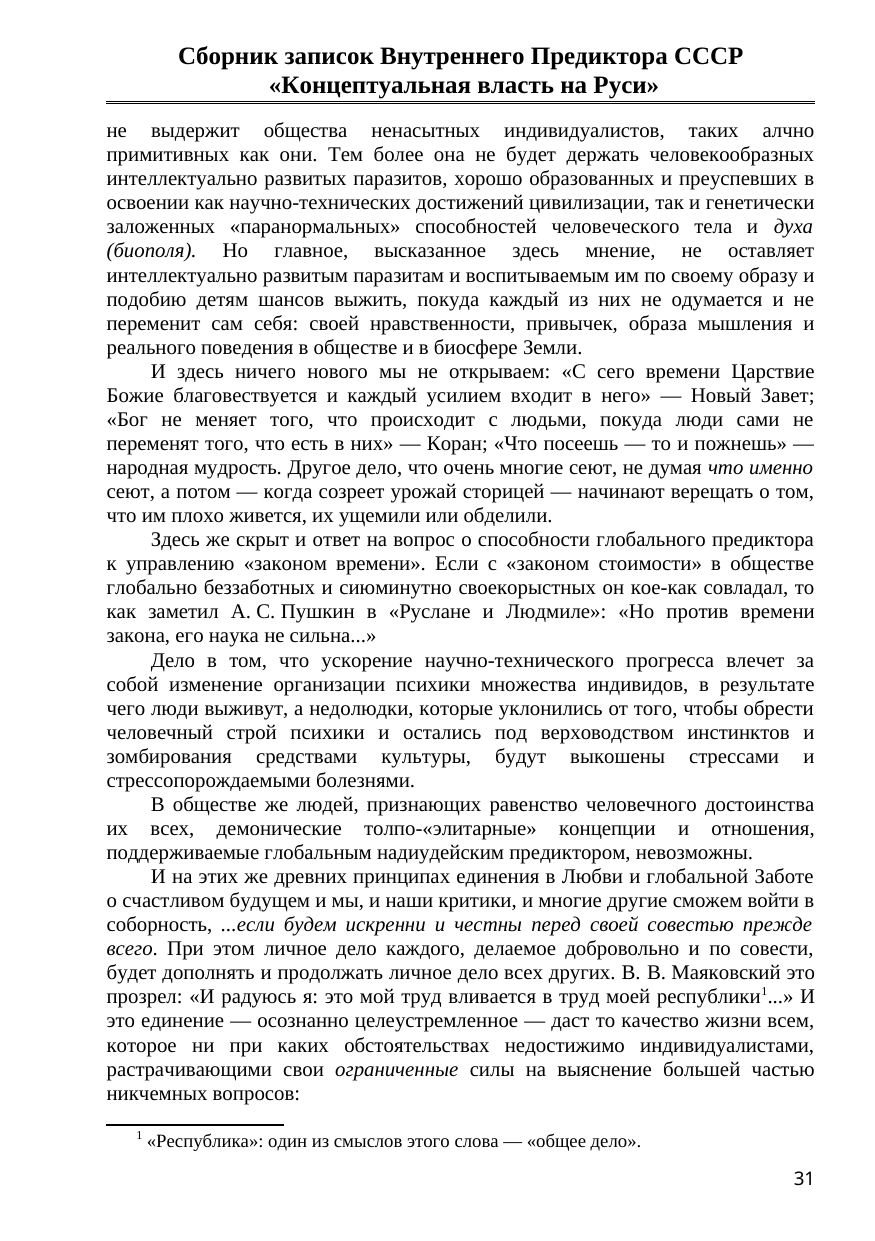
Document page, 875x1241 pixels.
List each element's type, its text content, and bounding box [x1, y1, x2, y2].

text В обществе же людей, признающих равенство человечного достоинства их всех, демонические толпо-«элитарные» концепции и отношения, поддерживаемые глобальным надиудейским предиктором, невозможны. [106, 792, 815, 864]
text Здесь же скрыт и ответ на вопрос о способности глобального предиктора к управлению «законом времени». Если с «законом стоимости» в обществе глобально беззаботных и сиюминутно своекорыстных он кое-как совладал, то как заметил А. С. Пушкин в «Руслане и Людмиле»: «Но против времени закона, его наука не сильна...» [106, 527, 815, 647]
text И на этих же древних принципах единения в Любви и глобальной Заботе о счастливом будущем и мы, и наши критики, и многие другие сможем войти в соборность, ...если будем искренни и честны перед своей совестью прежде всего. При этом личное дело каждого, делаемое добровольно и по совести, будет дополнять и продолжать личное дело всех других. В. В. Маяковский это прозрел: «И радуюсь я: это мой труд вливается в труд моей республики...» И это единение — осознанно целеустремленное — даст то качество жизни всем, которое ни при каких обстоятельствах недостижимо индивидуалистами, растрачивающими свои ограниченные силы на выяснение большей частью никчемных вопросов: [106, 864, 815, 1105]
text «Республика»: один из смыслов этого слова — «общее дело». [106, 1131, 815, 1152]
text не выдержит общества ненасытных индивидуалистов, таких алчно примитивных как они. Тем более она не будет держать человекообразных интеллектуально развитых паразитов, хорошо образованных и преуспевших в освоении как научно-технических достижений цивилизации, так и генетически заложенных «паранормальных» способностей человеческого тела и духа (биополя). Но главное, высказанное здесь мнение, не оставляет интеллектуально развитым паразитам и воспитываемым им по своему образу и подобию детям шансов выжить, покуда каждый из них не одумается и не переменит сам себя: своей нравственности, привычек, образа мышления и реального поведения в обществе и в биосфере Земли. [106, 118, 815, 359]
text Дело в том, что ускорение научно-технического прогресса влечет за собой изменение организации психики множества индивидов, в результате чего люди выживут, а недолюдки, которые уклонились от того, чтобы обрести человечный строй психики и остались под верховодством инстинктов и зомбирования средствами культуры, будут выкошены стрессами и стрессопорождаемыми болезнями. [106, 647, 815, 792]
text И здесь ничего нового мы не открываем: «С сего времени Царствие Божие благовествуется и каждый усилием входит в него» — Новый Завет; «Бог не меняет того, что происходит с людьми, покуда люди сами не переменят того, что есть в них» — Коран; «Что посеешь — то и пожнешь» — народная мудрость. Другое дело, что очень многие сеют, не думая что именно сеют, а потом — когда созреет урожай сторицей — начинают верещать о том, что им плохо живется, их ущемили или обделили. [106, 359, 815, 527]
